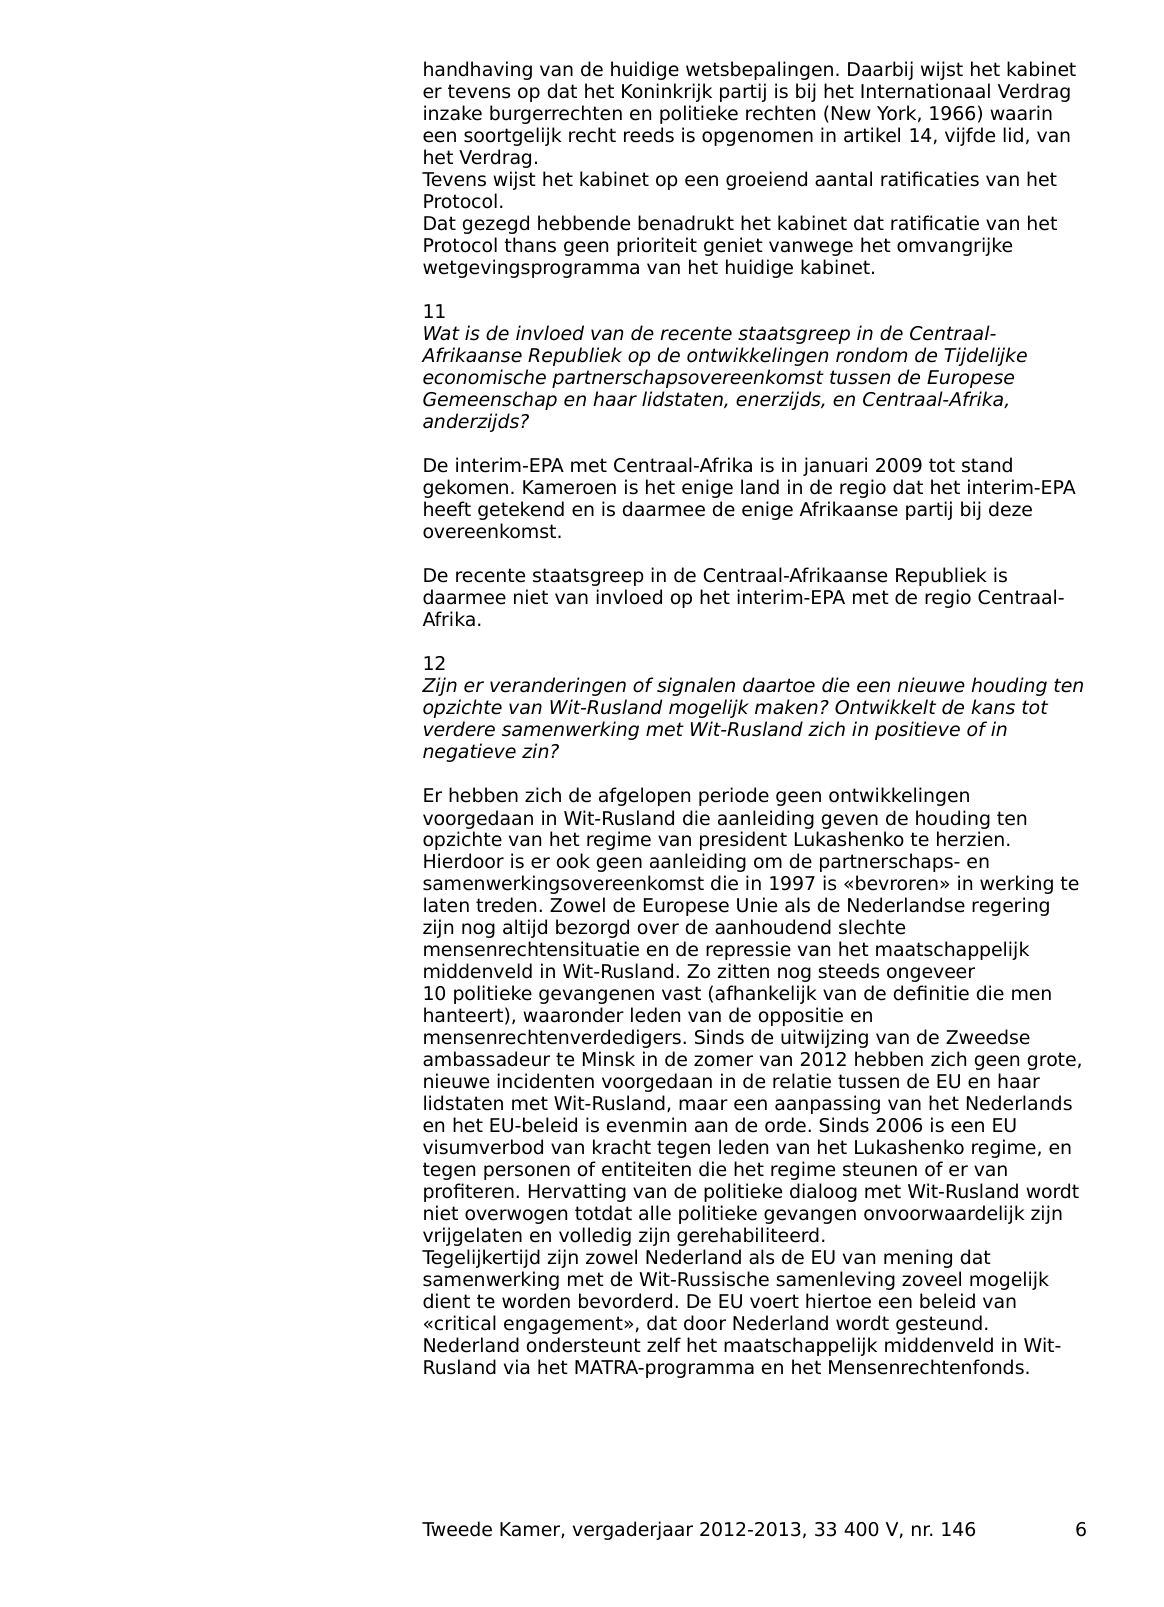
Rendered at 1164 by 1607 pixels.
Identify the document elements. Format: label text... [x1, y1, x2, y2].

text De recente staatsgreep in de Centraal-Afrikaanse Republiek is daarmee niet van invloed op het interim-EPA met de regio Centraal-Afrika. [422, 565, 1087, 631]
text Wat is de invloed van de recente staatsgreep in de Centraal-Afrikaanse Republiek op de ontwikkelingen rondom de Tijdelijke economische partnerschapsovereenkomst tussen de Europese Gemeenschap en haar lidstaten, enerzijds, en Centraal-Afrika, anderzijds? [422, 323, 1087, 433]
text De interim-EPA met Centraal-Afrika is in januari 2009 tot stand gekomen. Kameroen is het enige land in de regio dat het interim-EPA heeft getekend en is daarmee de enige Afrikaanse partij bij deze overeenkomst. [422, 455, 1087, 543]
text 12 [422, 653, 1087, 675]
text Er hebben zich de afgelopen periode geen ontwikkelingen voorgedaan in Wit-Rusland die aanleiding geven de houding ten opzichte van het regime van president Lukashenko te herzien. Hierdoor is er ook geen aanleiding om de partnerschaps- en samenwerkingsovereenkomst die in 1997 is «bevroren» in werking te laten treden. Zowel de Europese Unie als de Nederlandse regering zijn nog altijd bezorgd over de aanhoudend slechte mensenrechtensituatie en de repressie van het maatschappelijk middenveld in Wit-Rusland. Zo zitten nog steeds ongeveer 10 politieke gevangenen vast (afhankelijk van de definitie die men hanteert), waaronder leden van de oppositie en mensenrechtenverdedigers. Sinds de uitwijzing van de Zweedse ambassadeur te Minsk in de zomer van 2012 hebben zich geen grote, nieuwe incidenten voorgedaan in de relatie tussen de EU en haar lidstaten met Wit-Rusland, maar een aanpassing van het Nederlands en het EU-beleid is evenmin aan de orde. Sinds 2006 is een EU visumverbod van kracht tegen leden van het Lukashenko regime, en tegen personen of entiteiten die het regime steunen of er van profiteren. Hervatting van de politieke dialoog met Wit-Rusland wordt niet overwogen totdat alle politieke gevangen onvoorwaardelijk zijn vrijgelaten en volledig zijn gerehabiliteerd. [422, 785, 1087, 1247]
text handhaving van de huidige wetsbepalingen. Daarbij wijst het kabinet er tevens op dat het Koninkrijk partij is bij het Internationaal Verdrag inzake burgerrechten en politieke rechten (New York, 1966) waarin een soortgelijk recht reeds is opgenomen in artikel 14, vijfde lid, van het Verdrag. [422, 59, 1087, 169]
text Zijn er veranderingen of signalen daartoe die een nieuwe houding ten opzichte van Wit-Rusland mogelijk maken? Ontwikkelt de kans tot verdere samenwerking met Wit-Rusland zich in positieve of in negatieve zin? [422, 675, 1087, 763]
text Tevens wijst het kabinet op een groeiend aantal ratificaties van het Protocol. [422, 169, 1087, 213]
text 11 [422, 301, 1087, 323]
text Tegelijkertijd zijn zowel Nederland als de EU van mening dat samenwerking met de Wit-Russische samenleving zoveel mogelijk dient te worden bevorderd. De EU voert hiertoe een beleid van «critical engagement», dat door Nederland wordt gesteund. Nederland ondersteunt zelf het maatschappelijk middenveld in Wit-Rusland via het MATRA-programma en het Mensenrechtenfonds. [422, 1247, 1087, 1379]
text Dat gezegd hebbende benadrukt het kabinet dat ratificatie van het Protocol thans geen prioriteit geniet vanwege het omvangrijke wetgevingsprogramma van het huidige kabinet. [422, 213, 1087, 279]
